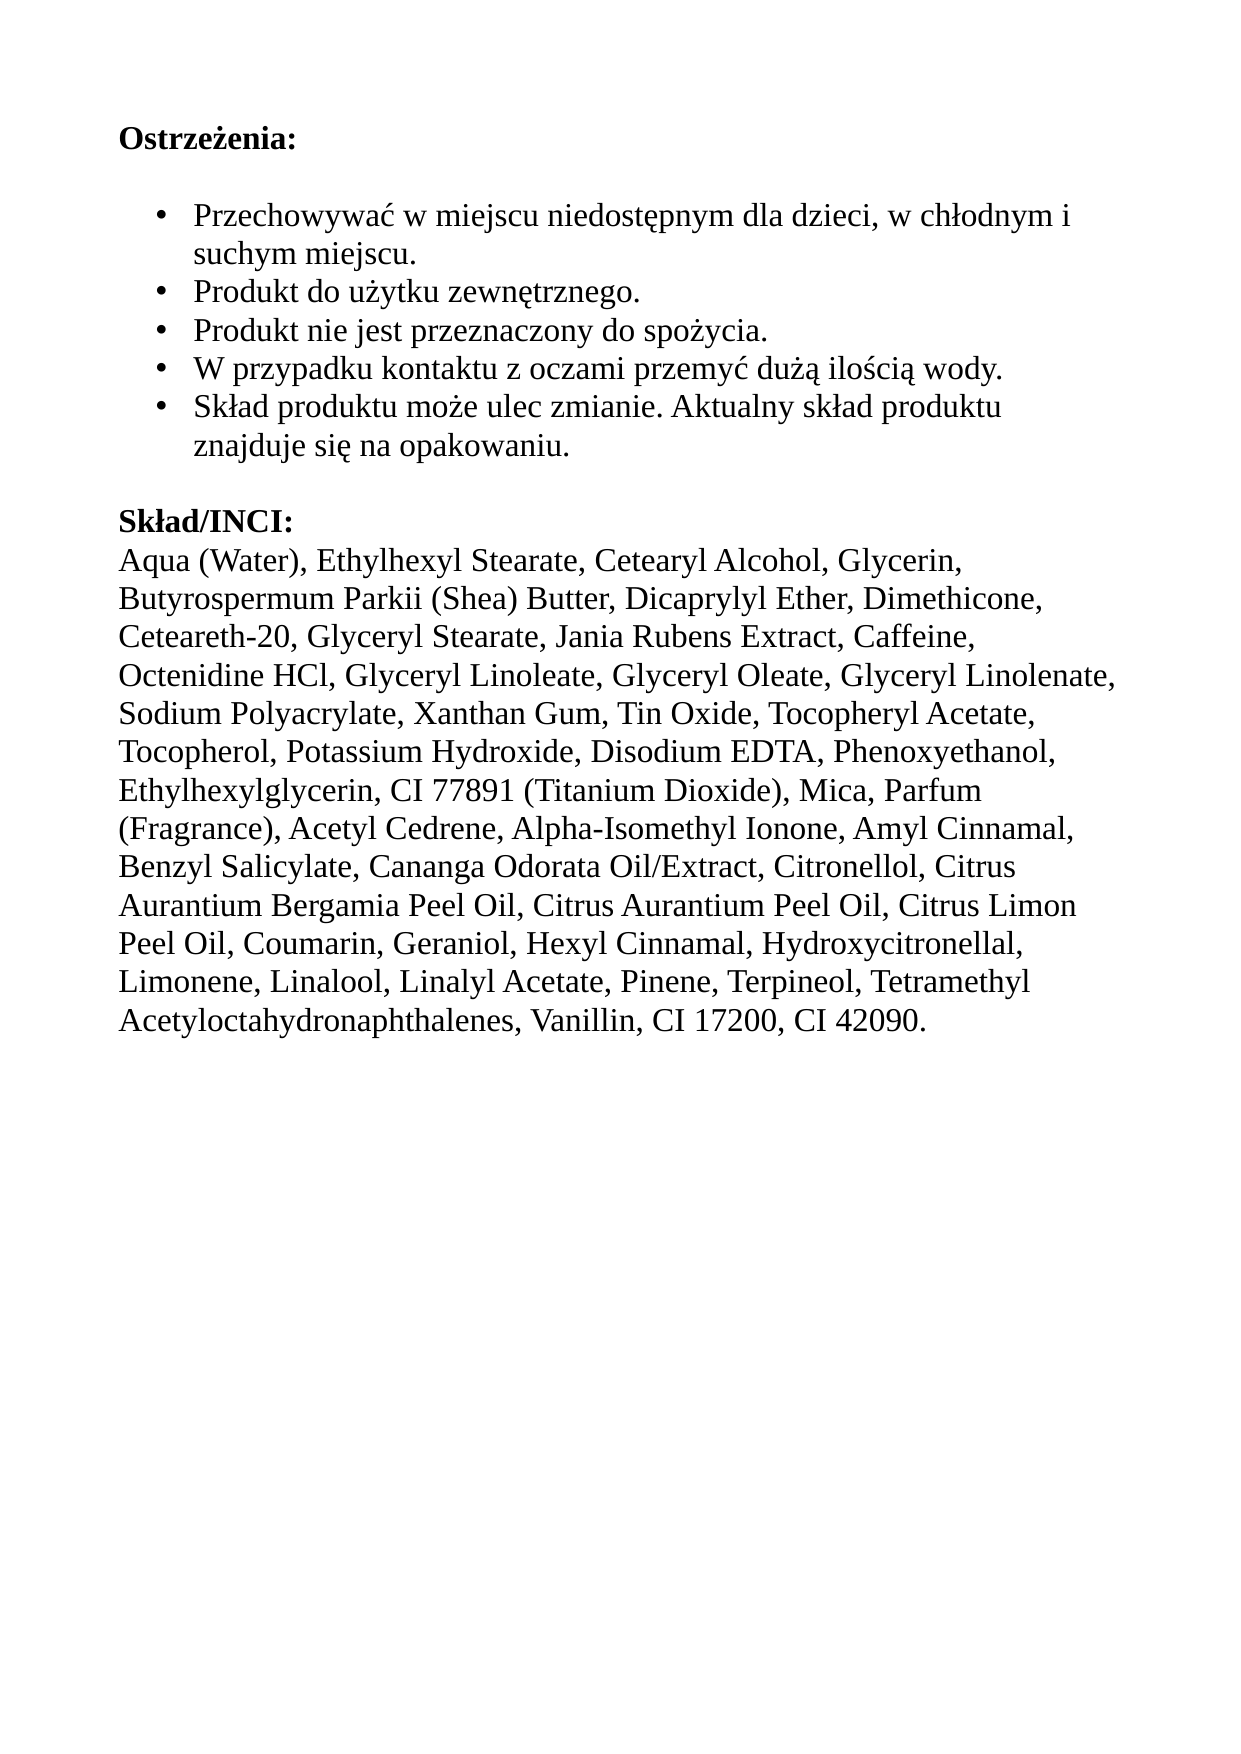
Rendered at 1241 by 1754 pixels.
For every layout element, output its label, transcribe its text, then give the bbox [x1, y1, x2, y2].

list Przechowywać w miejscu niedostępnym dla dzieci, w chłodnym i suchym miejscu. [156, 195, 1122, 271]
list Skład produktu może ulec zmianie. Aktualny skład produktu znajduje się na opakowaniu. [156, 386, 1122, 463]
list Produkt nie jest przeznaczony do spożycia. [156, 310, 1122, 348]
text Ostrzeżenia: [118, 118, 1122, 156]
text Skład/INCI: [118, 501, 1122, 540]
text Aqua (Water), Ethylhexyl Stearate, Cetearyl Alcohol, Glycerin, Butyrospermum Parkii (Shea) Butter, Dicaprylyl Ether, Dimethicone, Ceteareth-20, Glyceryl Stearate, Jania Rubens Extract, Caffeine, Octenidine HCl, Glyceryl Linoleate, Glyceryl Oleate, Glyceryl Linolenate, Sodium Polyacrylate, Xanthan Gum, Tin Oxide, Tocopheryl Acetate, Tocopherol, Potassium Hydroxide, Disodium EDTA, Phenoxyethanol, Ethylhexylglycerin, CI 77891 (Titanium Dioxide), Mica, Parfum (Fragrance), Acetyl Cedrene, Alpha-Isomethyl Ionone, Amyl Cinnamal, Benzyl Salicylate, Cananga Odorata Oil/Extract, Citronellol, Citrus Aurantium Bergamia Peel Oil, Citrus Aurantium Peel Oil, Citrus Limon Peel Oil, Coumarin, Geraniol, Hexyl Cinnamal, Hydroxycitronellal, Limonene, Linalool, Linalyl Acetate, Pinene, Terpineol, Tetramethyl Acetyloctahydronaphthalenes, Vanillin, CI 17200, CI 42090. [118, 540, 1122, 1038]
list Produkt do użytku zewnętrznego. [156, 271, 1122, 310]
list W przypadku kontaktu z oczami przemyć dużą ilością wody. [156, 348, 1122, 386]
